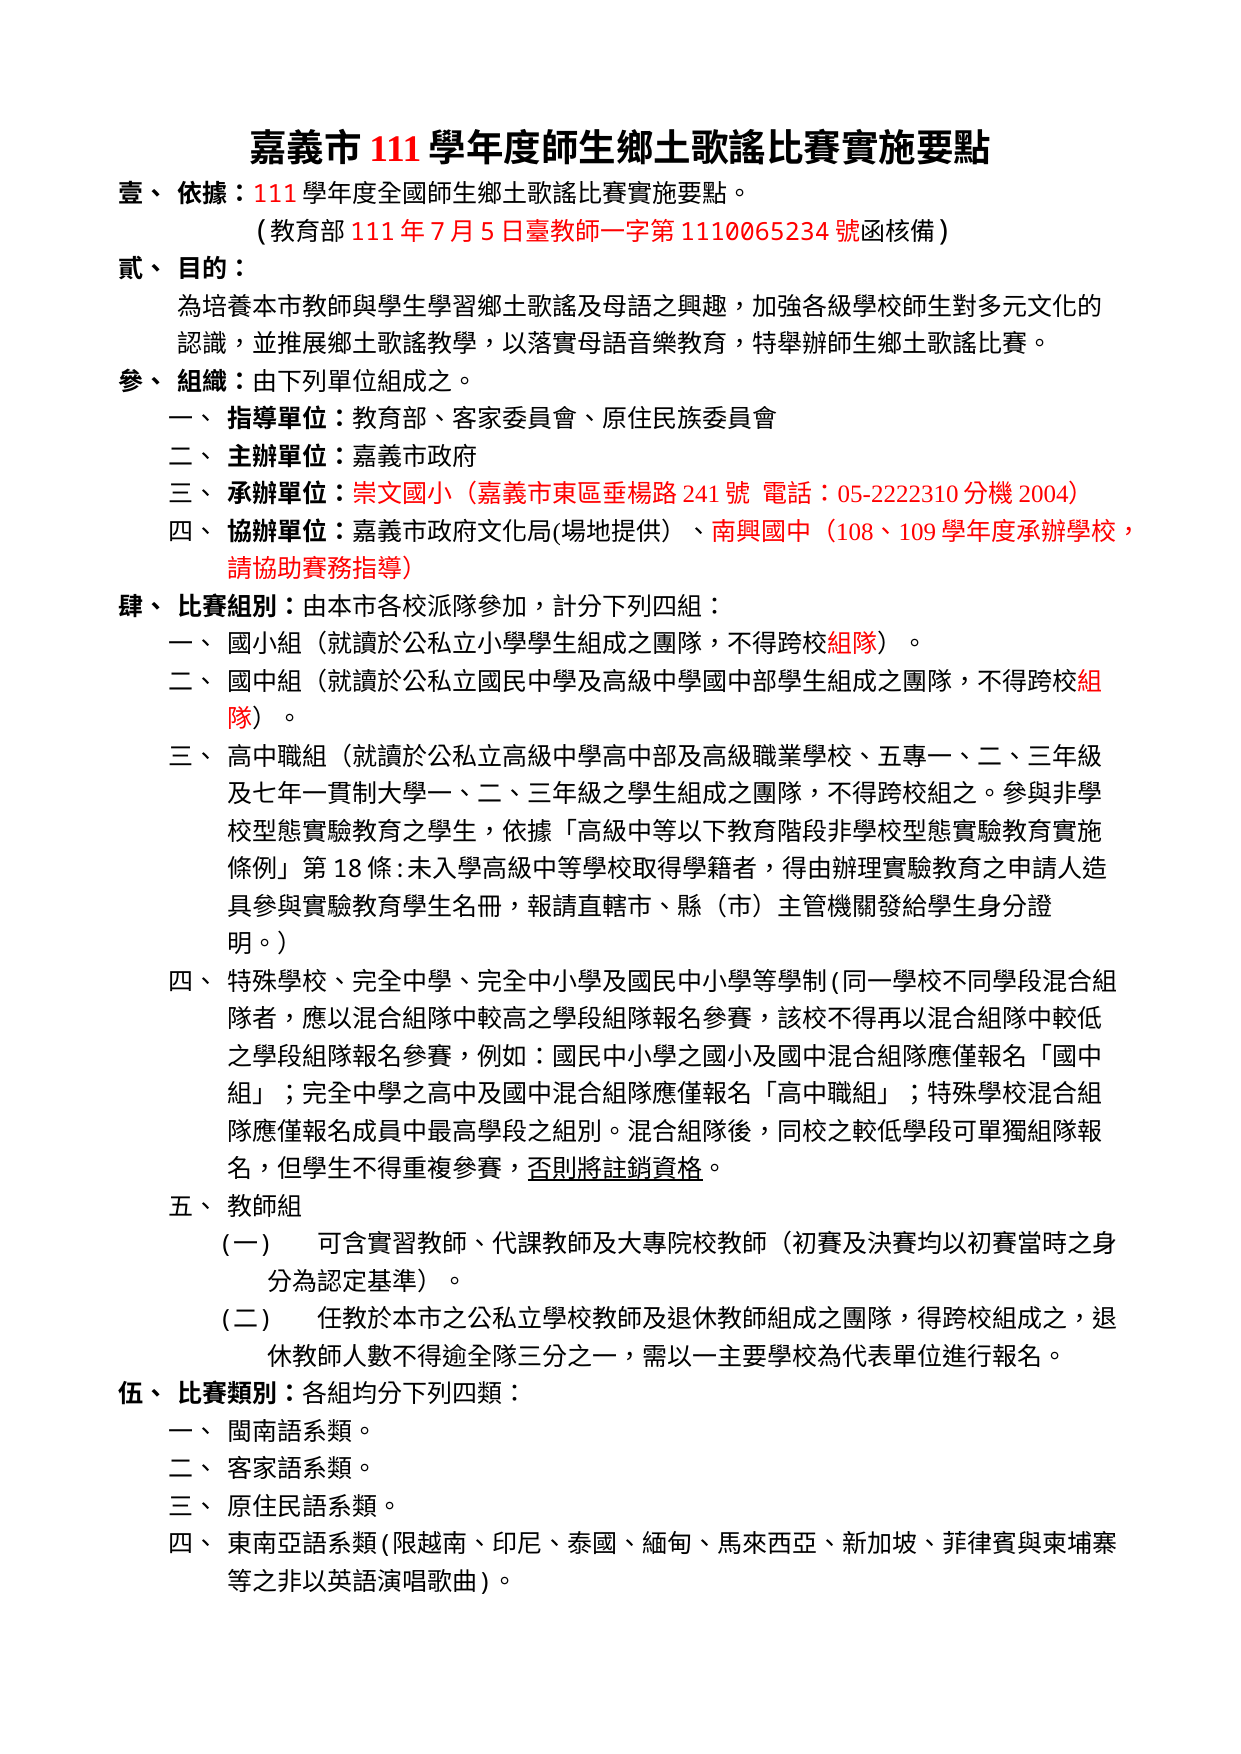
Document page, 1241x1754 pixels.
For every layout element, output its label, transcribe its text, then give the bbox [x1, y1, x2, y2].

list 協辦單位：嘉義市政府文化局(場地提供）、南興國中（108、109學年度承辦學校，請協助賽務指導） [168, 510, 1122, 585]
text 嘉義市111學年度師生鄉土歌謠比賽實施要點 [118, 118, 1122, 172]
list 特殊學校、完全中學、完全中小學及國民中小學等學制(同一學校不同學段混合組隊者，應以混合組隊中較高之學段組隊報名參賽，該校不得再以混合組隊中較低之學段組隊報名參賽，例如：國民中小學之國小及國中混合組隊應僅報名「國中組」；完全中學之高中及國中混合組隊應僅報名「高中職組」；特殊學校混合組隊應僅報名成員中最高學段之組別。混合組隊後，同校之較低學段可單獨組隊報名，但學生不得重複參賽，否則將註銷資格。 [168, 960, 1122, 1185]
text (教育部111年7月5日臺教師一字第1110065234號函核備) [177, 210, 1122, 247]
list 可含實習教師、代課教師及大專院校教師（初賽及決賽均以初賽當時之身分為認定基準）。 [218, 1222, 1122, 1297]
list 目的： [118, 247, 1122, 285]
list 教師組 [168, 1185, 1122, 1222]
list 主辦單位：嘉義市政府 [168, 435, 1122, 472]
list 國小組（就讀於公私立小學學生組成之團隊，不得跨校組隊）。 [168, 622, 1122, 660]
list 承辦單位：崇文國小（嘉義市東區垂楊路241號 電話：05-2222310分機2004） [168, 472, 1122, 510]
list 閩南語系類。 [168, 1410, 1122, 1447]
text 為培養本市教師與學生學習鄉土歌謠及母語之興趣，加強各級學校師生對多元文化的認識，並推展鄉土歌謠教學，以落實母語音樂教育，特舉辦師生鄉土歌謠比賽。 [177, 285, 1122, 360]
list 客家語系類。 [168, 1447, 1122, 1485]
list 國中組（就讀於公私立國民中學及高級中學國中部學生組成之團隊，不得跨校組隊）。 [168, 660, 1122, 735]
list 原住民語系類。 [168, 1485, 1122, 1522]
list 組織：由下列單位組成之。 [118, 360, 1122, 397]
list 指導單位：教育部、客家委員會、原住民族委員會 [168, 397, 1122, 435]
list 比賽組別：由本市各校派隊參加，計分下列四組： [118, 585, 1122, 622]
list 比賽類別：各組均分下列四類： [118, 1372, 1122, 1410]
list 任教於本市之公私立學校教師及退休教師組成之團隊，得跨校組成之，退休教師人數不得逾全隊三分之一，需以一主要學校為代表單位進行報名。 [218, 1297, 1122, 1372]
list 東南亞語系類(限越南、印尼、泰國、緬甸、馬來西亞、新加坡、菲律賓與柬埔寨等之非以英語演唱歌曲)。 [168, 1522, 1122, 1597]
list 高中職組（就讀於公私立高級中學高中部及高級職業學校、五專一、二、三年級及七年一貫制大學一、二、三年級之學生組成之團隊，不得跨校組之。參與非學校型態實驗教育之學生，依據「高級中等以下教育階段非學校型態實驗教育實施條例」第18條:未入學高級中等學校取得學籍者，得由辦理實驗教育之申請人造具參與實驗教育學生名冊，報請直轄市、縣（市）主管機關發給學生身分證明。） [168, 735, 1122, 960]
list 依據：111學年度全國師生鄉土歌謠比賽實施要點。 [118, 172, 1122, 210]
